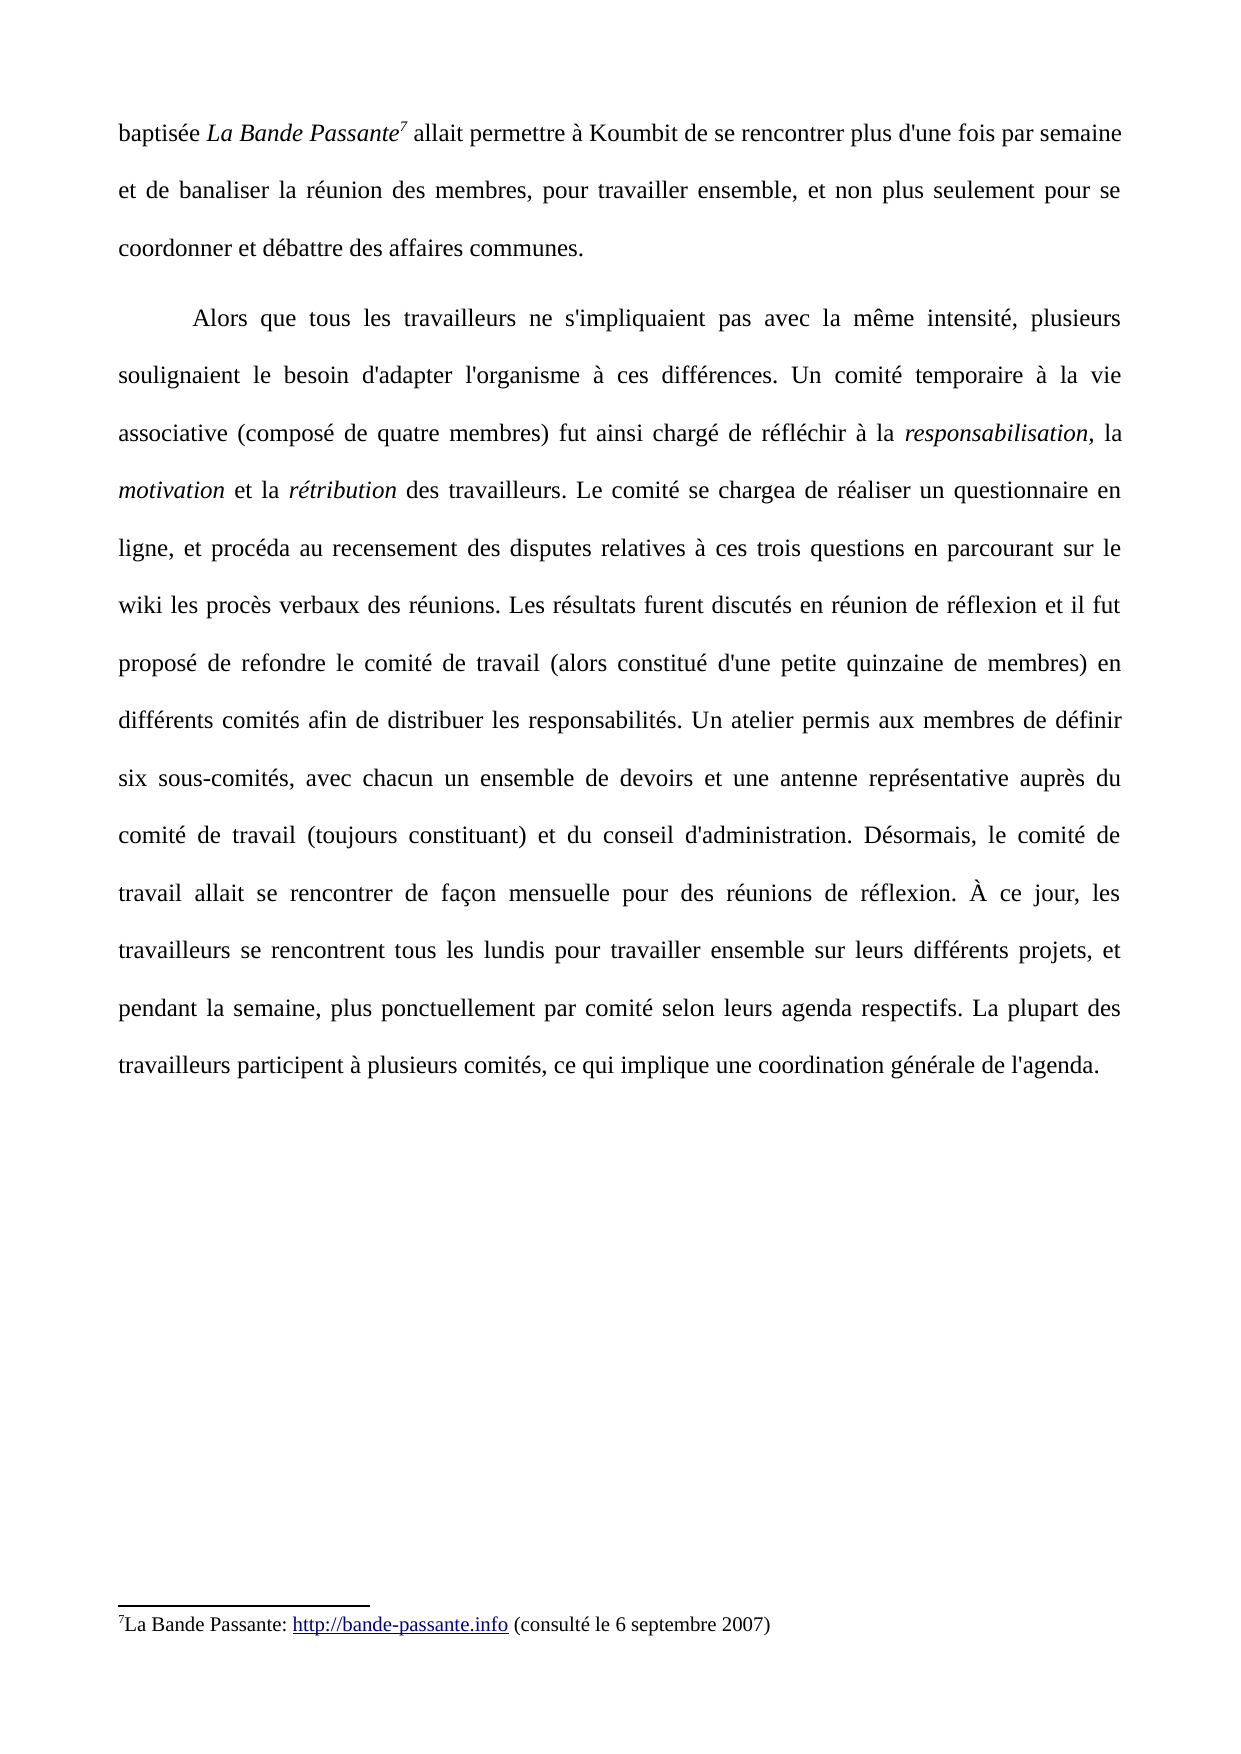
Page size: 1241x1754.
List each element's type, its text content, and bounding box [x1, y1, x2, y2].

text La Bande Passante: http://bande-passante.info (consulté le 6 septembre 2007) [118, 1612, 1122, 1636]
text Alors que tous les travailleurs ne s'impliquaient pas avec la même intensité, plusieurs soulignaient le besoin d'adapter l'organisme à ces différences. Un comité temporaire à la vie associative (composé de quatre membres) fut ainsi chargé de réfléchir à la responsabilisation, la motivation et la rétribution des travailleurs. Le comité se chargea de réaliser un questionnaire en ligne, et procéda au recensement des disputes relatives à ces trois questions en parcourant sur le wiki les procès verbaux des réunions. Les résultats furent discutés en réunion de réflexion et il fut proposé de refondre le comité de travail (alors constitué d'une petite quinzaine de membres) en différents comités afin de distribuer les responsabilités. Un atelier permis aux membres de définir six sous-comités, avec chacun un ensemble de devoirs et une antenne représentative auprès du comité de travail (toujours constituant) et du conseil d'administration. Désormais, le comité de travail allait se rencontrer de façon mensuelle pour des réunions de réflexion. À ce jour, les travailleurs se rencontrent tous les lundis pour travailler ensemble sur leurs différents projets, et pendant la semaine, plus ponctuellement par comité selon leurs agenda respectifs. La plupart des travailleurs participent à plusieurs comités, ce qui implique une coordination générale de l'agenda. [118, 303, 1122, 1079]
text baptisée La Bande Passante allait permettre à Koumbit de se rencontrer plus d'une fois par semaine et de banaliser la réunion des membres, pour travailler ensemble, et non plus seulement pour se coordonner et débattre des affaires communes. [118, 118, 1122, 262]
